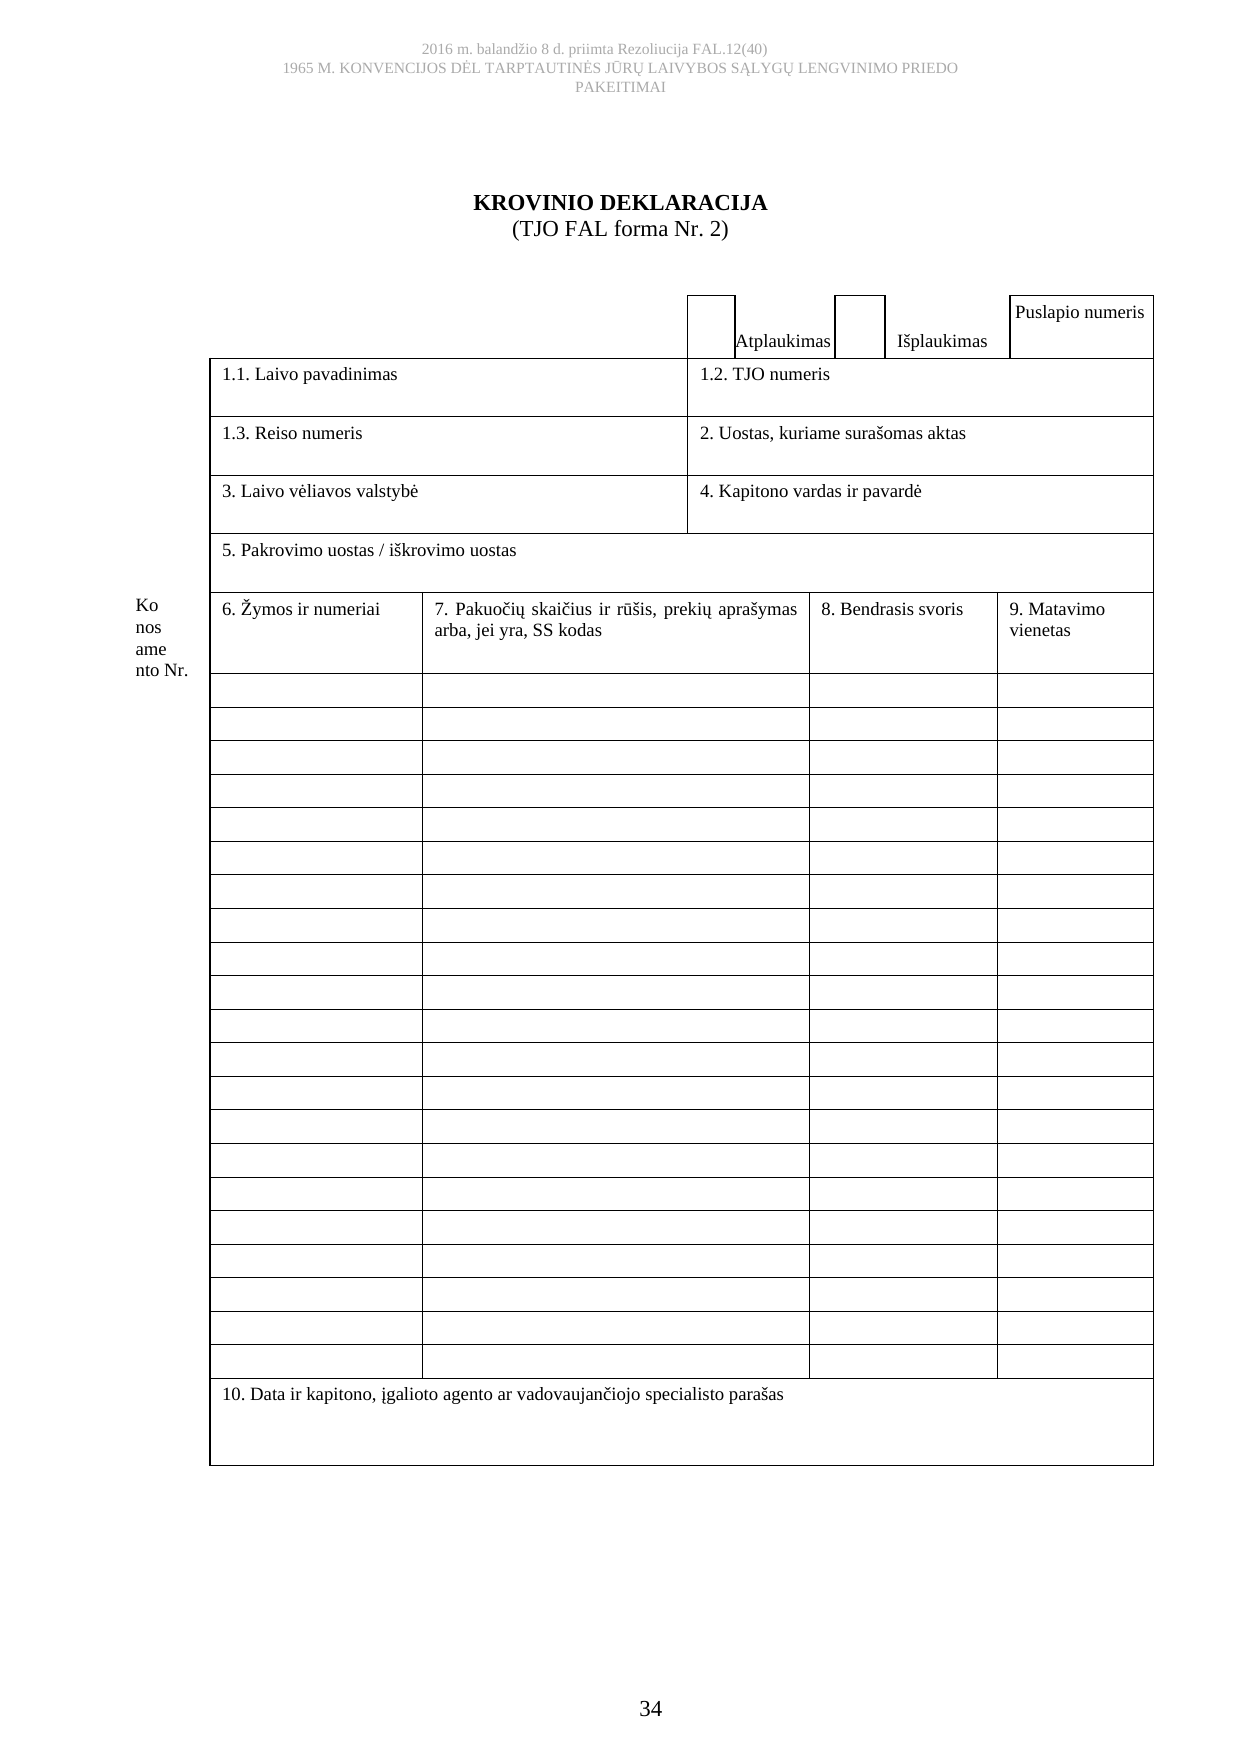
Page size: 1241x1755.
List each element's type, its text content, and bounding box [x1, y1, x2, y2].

table_cell [423, 875, 809, 908]
table_cell [211, 943, 422, 975]
table_cell [211, 808, 422, 841]
table_cell [423, 1345, 809, 1378]
table_cell 1.2. TJO numeris [688, 359, 1153, 416]
table_cell [810, 808, 997, 841]
text KROVINIO DEKLARACIJA [201, 189, 1040, 216]
table_cell [423, 1144, 809, 1176]
table_cell [211, 842, 422, 874]
table_cell [998, 1278, 1153, 1311]
table_cell [423, 775, 809, 807]
table_cell [998, 1245, 1153, 1277]
text nos [135, 616, 209, 637]
table_cell 8. Bendrasis svoris [810, 593, 997, 673]
table_cell [423, 1043, 809, 1076]
table_cell [211, 1278, 422, 1311]
table_cell [998, 943, 1153, 975]
text nto Nr. [135, 659, 209, 681]
table_cell [810, 875, 997, 908]
table_cell [211, 1245, 422, 1277]
table_cell [998, 909, 1153, 941]
table_cell [211, 1110, 422, 1143]
table_cell [423, 1211, 809, 1244]
table_cell [423, 943, 809, 975]
table_cell [810, 1077, 997, 1109]
table_cell [423, 674, 809, 706]
table_cell [423, 1312, 809, 1344]
table_cell [810, 1211, 997, 1244]
table_cell [423, 708, 809, 740]
table_header Puslapio numeris [1011, 296, 1153, 357]
table_cell [211, 909, 422, 941]
table_cell [211, 1077, 422, 1109]
table_cell [423, 842, 809, 874]
table_cell [423, 1245, 809, 1277]
table_cell 7. Pakuočių skaičius ir rūšis, prekių aprašymas arba, jei yra, SS kodas [423, 593, 809, 673]
table_cell [810, 1312, 997, 1344]
table_cell [423, 1178, 809, 1210]
table_cell 3. Laivo vėliavos valstybė [211, 476, 687, 533]
text Ko [135, 594, 209, 616]
table_cell [423, 808, 809, 841]
table_cell [810, 741, 997, 773]
table_header [210, 295, 687, 357]
table_cell [810, 775, 997, 807]
table_cell [810, 943, 997, 975]
table_cell [423, 1010, 809, 1042]
table_cell [211, 1312, 422, 1344]
table_cell [810, 674, 997, 706]
table_cell [998, 1178, 1153, 1210]
table_cell [423, 1110, 809, 1143]
table_cell [998, 1312, 1153, 1344]
table_cell [211, 1144, 422, 1176]
table_cell [423, 909, 809, 941]
text [1154, 594, 1166, 616]
table_cell [810, 1278, 997, 1311]
table_cell [211, 1010, 422, 1042]
text [1154, 637, 1166, 659]
table_cell [211, 1211, 422, 1244]
table_cell [998, 842, 1153, 874]
table_cell [998, 808, 1153, 841]
table_cell 1.1. Laivo pavadinimas [211, 359, 687, 416]
table_cell [998, 1144, 1153, 1176]
table_cell [998, 775, 1153, 807]
table_cell [423, 741, 809, 773]
text [1154, 616, 1166, 637]
table_cell [810, 976, 997, 1008]
table_cell [998, 1043, 1153, 1076]
table_cell 2. Uostas, kuriame surašomas aktas [688, 417, 1153, 474]
table_cell 5. Pakrovimo uostas / iškrovimo uostas [211, 534, 1153, 592]
table_cell [998, 976, 1153, 1008]
table_cell [423, 1278, 809, 1311]
table_cell [998, 1010, 1153, 1042]
table_cell [810, 1245, 997, 1277]
table_cell [423, 1077, 809, 1109]
table_cell [998, 741, 1153, 773]
table_cell [211, 775, 422, 807]
table_cell [810, 1345, 997, 1378]
table_cell 4. Kapitono vardas ir pavardė [688, 476, 1153, 533]
table_cell 1.3. Reiso numeris [211, 417, 687, 474]
table_cell [998, 708, 1153, 740]
table_cell 10. Data ir kapitono, įgalioto agento ar vadovaujančiojo specialisto parašas [211, 1379, 1153, 1465]
table_cell [998, 1077, 1153, 1109]
table_cell [998, 1345, 1153, 1378]
text [1154, 659, 1166, 681]
table_cell [211, 1178, 422, 1210]
table_cell [998, 1211, 1153, 1244]
table_header Išplaukimas [886, 295, 1009, 357]
table_cell [211, 1043, 422, 1076]
table_cell [211, 741, 422, 773]
table_cell [998, 674, 1153, 706]
table_cell [810, 909, 997, 941]
table_cell 9. Matavimo vienetas [998, 593, 1153, 673]
table_header Atplaukimas [736, 295, 834, 357]
table_cell [211, 875, 422, 908]
table_cell [211, 1345, 422, 1378]
table_cell [810, 842, 997, 874]
table_cell [423, 976, 809, 1008]
table_cell [211, 708, 422, 740]
table_cell [211, 976, 422, 1008]
table_cell [810, 1043, 997, 1076]
table_header [688, 296, 734, 357]
table_header [836, 296, 884, 357]
text (TJO FAL forma Nr. 2) [201, 216, 1040, 242]
table_cell [998, 875, 1153, 908]
table_cell [810, 1110, 997, 1143]
table_cell [810, 1010, 997, 1042]
text ame [135, 637, 209, 659]
table_cell [998, 1110, 1153, 1143]
table_cell [810, 1144, 997, 1176]
table_cell [211, 674, 422, 706]
table_cell 6. Žymos ir numeriai [211, 593, 422, 673]
table_cell [810, 708, 997, 740]
table_cell [810, 1178, 997, 1210]
